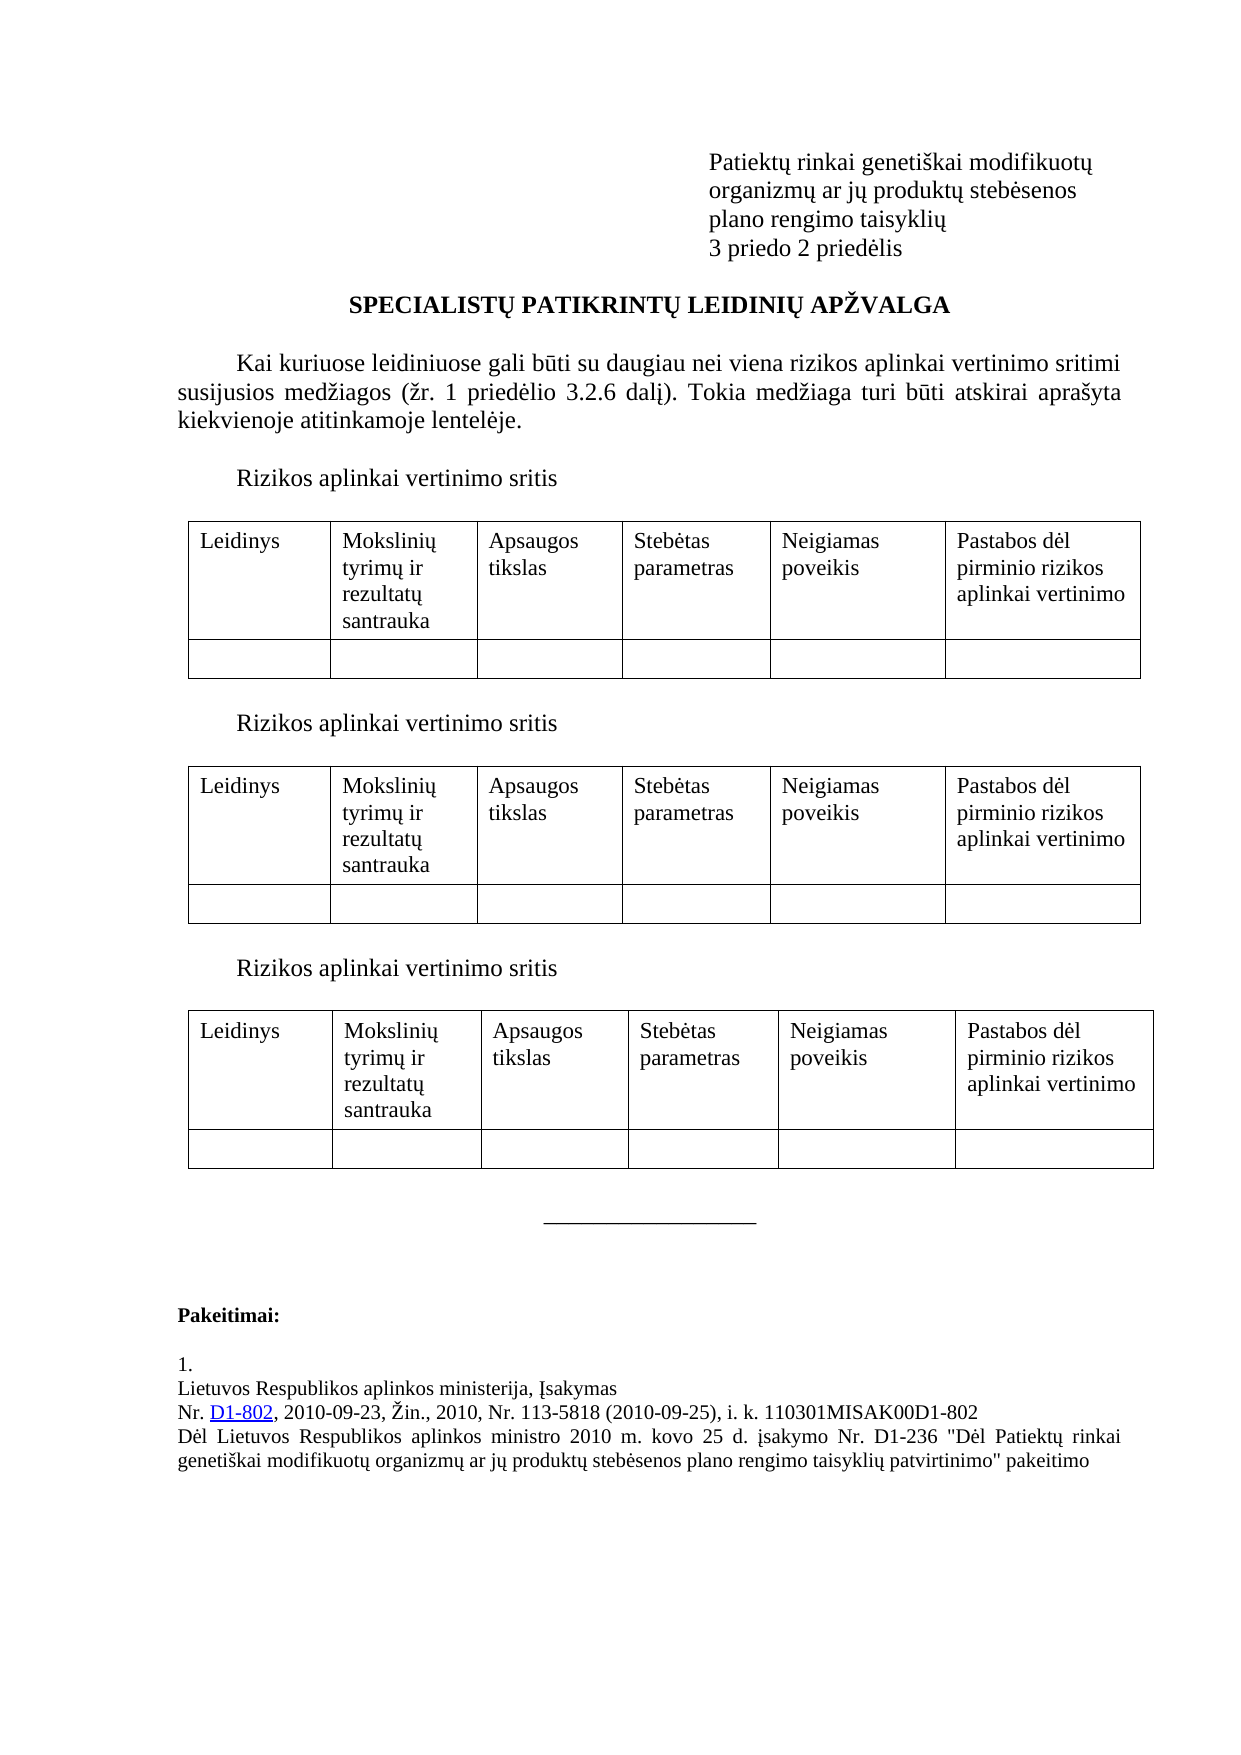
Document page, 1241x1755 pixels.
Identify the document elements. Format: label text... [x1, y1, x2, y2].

table_header Neigiamas poveikis [779, 1011, 955, 1129]
table_cell [331, 640, 477, 678]
table_cell [956, 1130, 1153, 1168]
table_header Stebėtas parametras [623, 767, 770, 884]
text Rizikos aplinkai vertinimo sritis [177, 463, 1122, 492]
table_cell [623, 885, 770, 923]
table_header Leidinys [189, 1011, 332, 1129]
table_cell [482, 1130, 628, 1168]
text Kai kuriuose leidiniuose gali būti su daugiau nei viena rizikos aplinkai vertinimo sritimi susijusios medžiagos (žr. 1 priedėlio 3.2.6 dalį). Tokia medžiaga turi būti atskirai aprašyta kiekvienoje atitinkamoje lentelėje. [177, 348, 1122, 434]
text 1. [177, 1352, 1122, 1376]
table_cell [946, 885, 1140, 923]
table_header Leidinys [189, 767, 330, 884]
table_header Mokslinių tyrimų ir rezultatų santrauka [333, 1011, 481, 1129]
table_header Leidinys [189, 522, 330, 639]
table_cell [478, 885, 622, 923]
table_header Stebėtas parametras [629, 1011, 778, 1129]
table_header Apsaugos tikslas [478, 767, 622, 884]
table_cell [771, 640, 945, 678]
table_header Apsaugos tikslas [478, 522, 622, 639]
table_cell [331, 885, 477, 923]
table_cell [946, 640, 1140, 678]
table_header Stebėtas parametras [623, 522, 770, 639]
table_cell [478, 640, 622, 678]
table_header Mokslinių tyrimų ir rezultatų santrauka [331, 767, 477, 884]
text plano rengimo taisyklių [177, 204, 1122, 233]
text Lietuvos Respublikos aplinkos ministerija, Įsakymas [177, 1376, 1122, 1400]
text Rizikos aplinkai vertinimo sritis [177, 953, 1122, 982]
text Patiektų rinkai genetiškai modifikuotų [177, 147, 1122, 176]
table_cell [779, 1130, 955, 1168]
table_cell [189, 885, 330, 923]
text 3 priedo 2 priedėlis [177, 233, 1122, 262]
table_header Pastabos dėl pirminio rizikos aplinkai vertinimo [946, 767, 1140, 884]
table_cell [189, 640, 330, 678]
table_cell [771, 885, 945, 923]
text Pakeitimai: [177, 1303, 1122, 1327]
table_header Apsaugos tikslas [482, 1011, 628, 1129]
table_cell [333, 1130, 481, 1168]
table_header Pastabos dėl pirminio rizikos aplinkai vertinimo [956, 1011, 1153, 1129]
text Rizikos aplinkai vertinimo sritis [177, 708, 1122, 737]
table_header Neigiamas poveikis [771, 522, 945, 639]
table_cell [629, 1130, 778, 1168]
text Dėl Lietuvos Respublikos aplinkos ministro 2010 m. kovo 25 d. įsakymo Nr. D1-236 "Dėl Patiektų rinkai genetiškai modifikuotų organizmų ar jų produktų stebėsenos plano rengimo taisyklių patvirtinimo" pakeitimo [177, 1424, 1122, 1472]
table_cell [189, 1130, 332, 1168]
text _________________ [177, 1198, 1122, 1227]
table_header Mokslinių tyrimų ir rezultatų santrauka [331, 522, 477, 639]
table_header Neigiamas poveikis [771, 767, 945, 884]
table_header Pastabos dėl pirminio rizikos aplinkai vertinimo [946, 522, 1140, 639]
text Nr. D1-802, 2010-09-23, Žin., 2010, Nr. 113-5818 (2010-09-25), i. k. 110301MISAK00D1-802 [177, 1400, 1122, 1424]
text organizmų ar jų produktų stebėsenos [177, 176, 1122, 204]
text SPECIALISTŲ PATIKRINTŲ LEIDINIŲ APŽVALGA [177, 291, 1122, 319]
table_cell [623, 640, 770, 678]
